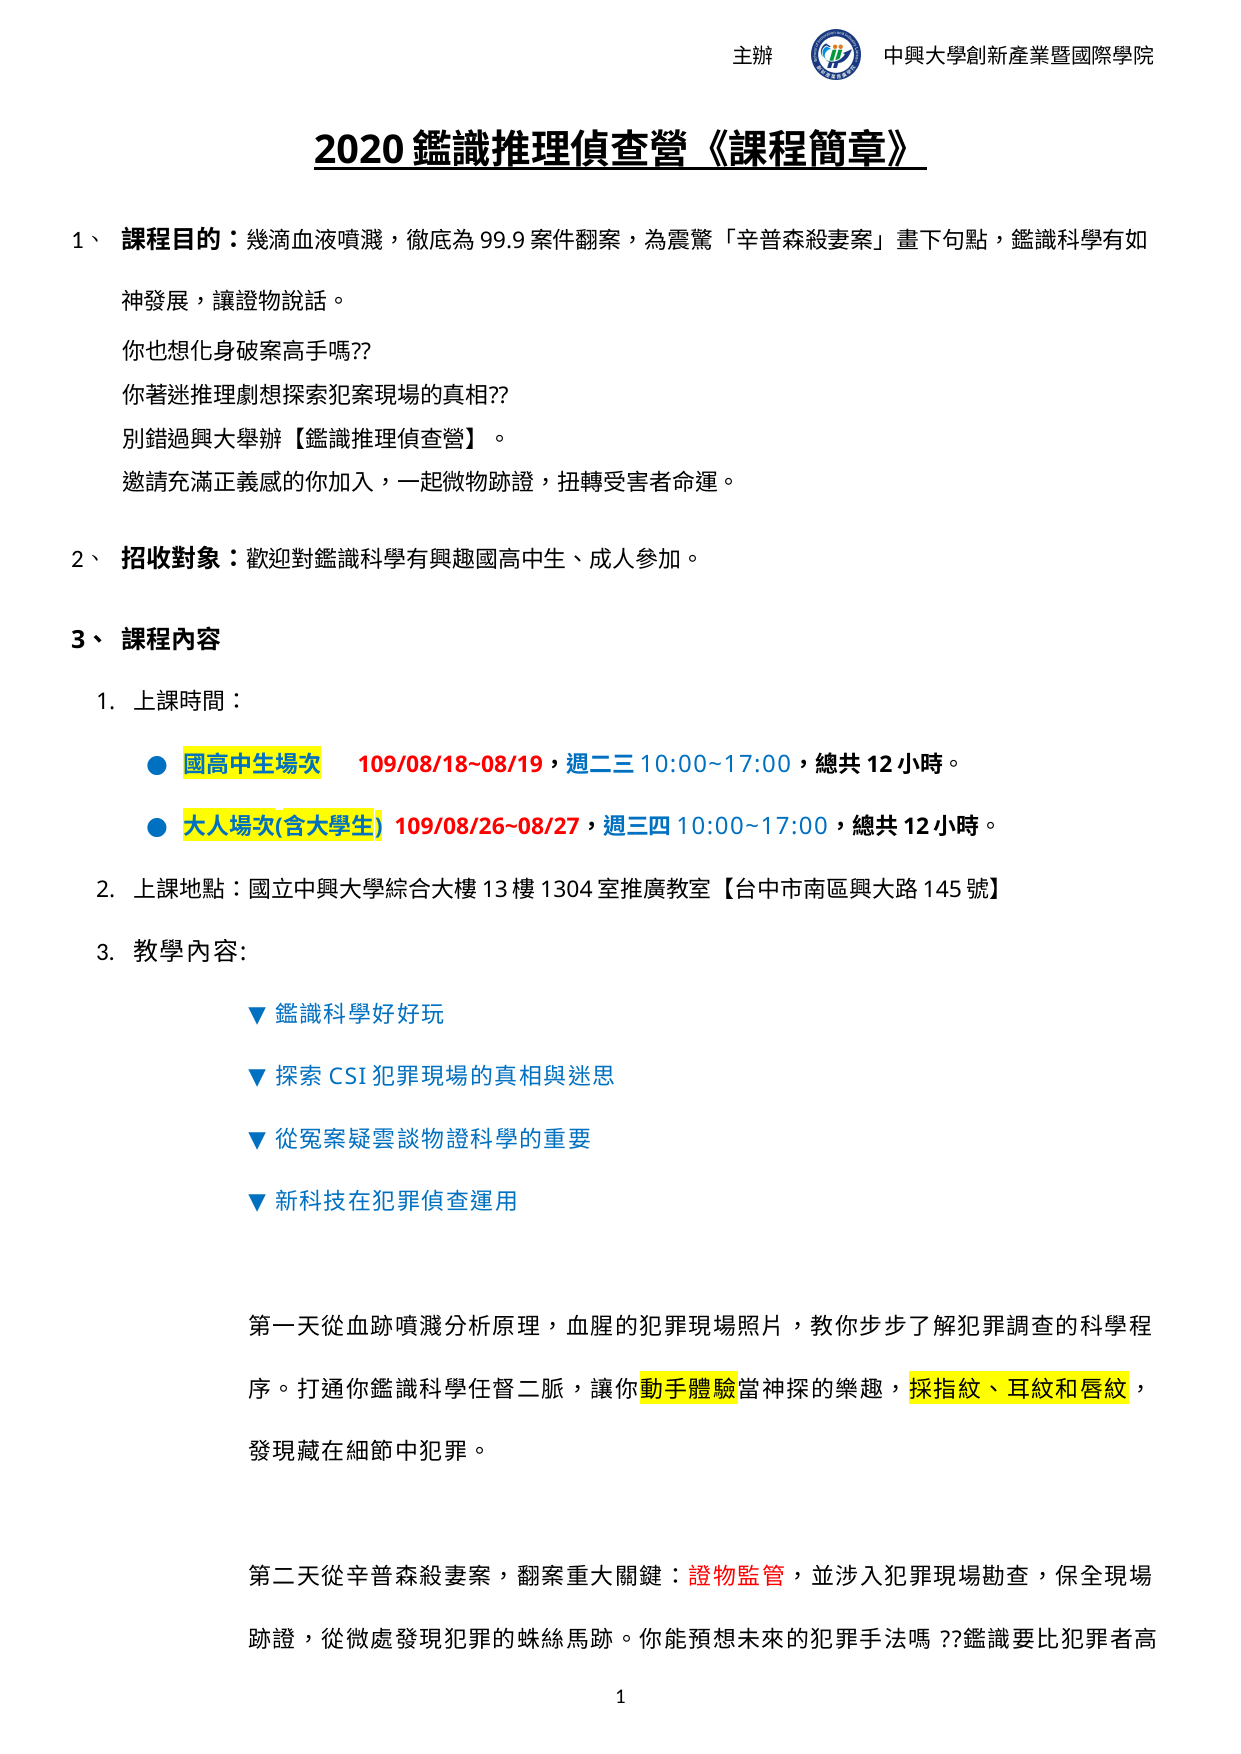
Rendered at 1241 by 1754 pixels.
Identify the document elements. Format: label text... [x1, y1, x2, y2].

list 課程目的：幾滴血液噴濺，徹底為99.9案件翻案，為震驚「辛普森殺妻案」畫下句點，鑑識科學有如神發展，讓證物說話。 [71, 196, 1169, 321]
text ▼ 探索CSI犯罪現場的真相與迷思 [248, 1033, 1169, 1096]
text 第一天從血跡噴濺分析原理，血腥的犯罪現場照片，教你步步了解犯罪調查的科學程序。打通你鑑識科學任督二脈，讓你動手體驗當神探的樂趣，採指紋、耳紋和唇紋，發現藏在細節中犯罪。 [248, 1283, 1169, 1471]
list 教學內容: [96, 908, 1169, 971]
text ▼ 新科技在犯罪偵查運用 [248, 1158, 1169, 1221]
list 課程內容 [71, 596, 1169, 658]
text ▼ 鑑識科學好好玩 [248, 971, 1169, 1033]
list 上課地點：國立中興大學綜合大樓13樓1304室推廣教室【台中市南區興大路145號】 [96, 846, 1169, 908]
text ▼ 從冤案疑雲談物證科學的重要 [248, 1096, 1169, 1158]
text 別錯過興大舉辦【鑑識推理偵查營】。 [122, 427, 1169, 452]
list 大人場次(含大學生) 109/08/26~08/27，週三四10:00~17:00，總共12小時。 [146, 783, 1169, 846]
text 你也想化身破案高手嗎?? [122, 339, 1169, 364]
list 上課時間： [96, 658, 1169, 721]
text 邀請充滿正義感的你加入，一起微物跡證，扭轉受害者命運。 [122, 471, 1169, 496]
list 國高中生場次 109/08/18~08/19，週二三10:00~17:00，總共12小時。 [146, 721, 1169, 783]
text 第二天從辛普森殺妻案，翻案重大關鍵：證物監管，並涉入犯罪現場勘查，保全現場跡證，從微處發現犯罪的蛛絲馬跡。你能預想未來的犯罪手法嗎 ??鑑識要比犯罪者高 [248, 1533, 1169, 1658]
list 招收對象：歡迎對鑑識科學有興趣國高中生、成人參加。 [71, 514, 1169, 577]
text 2020鑑識推理偵查營《課程簡章》 [71, 105, 1169, 168]
text 你著迷推理劇想探索犯案現場的真相?? [122, 383, 1169, 408]
